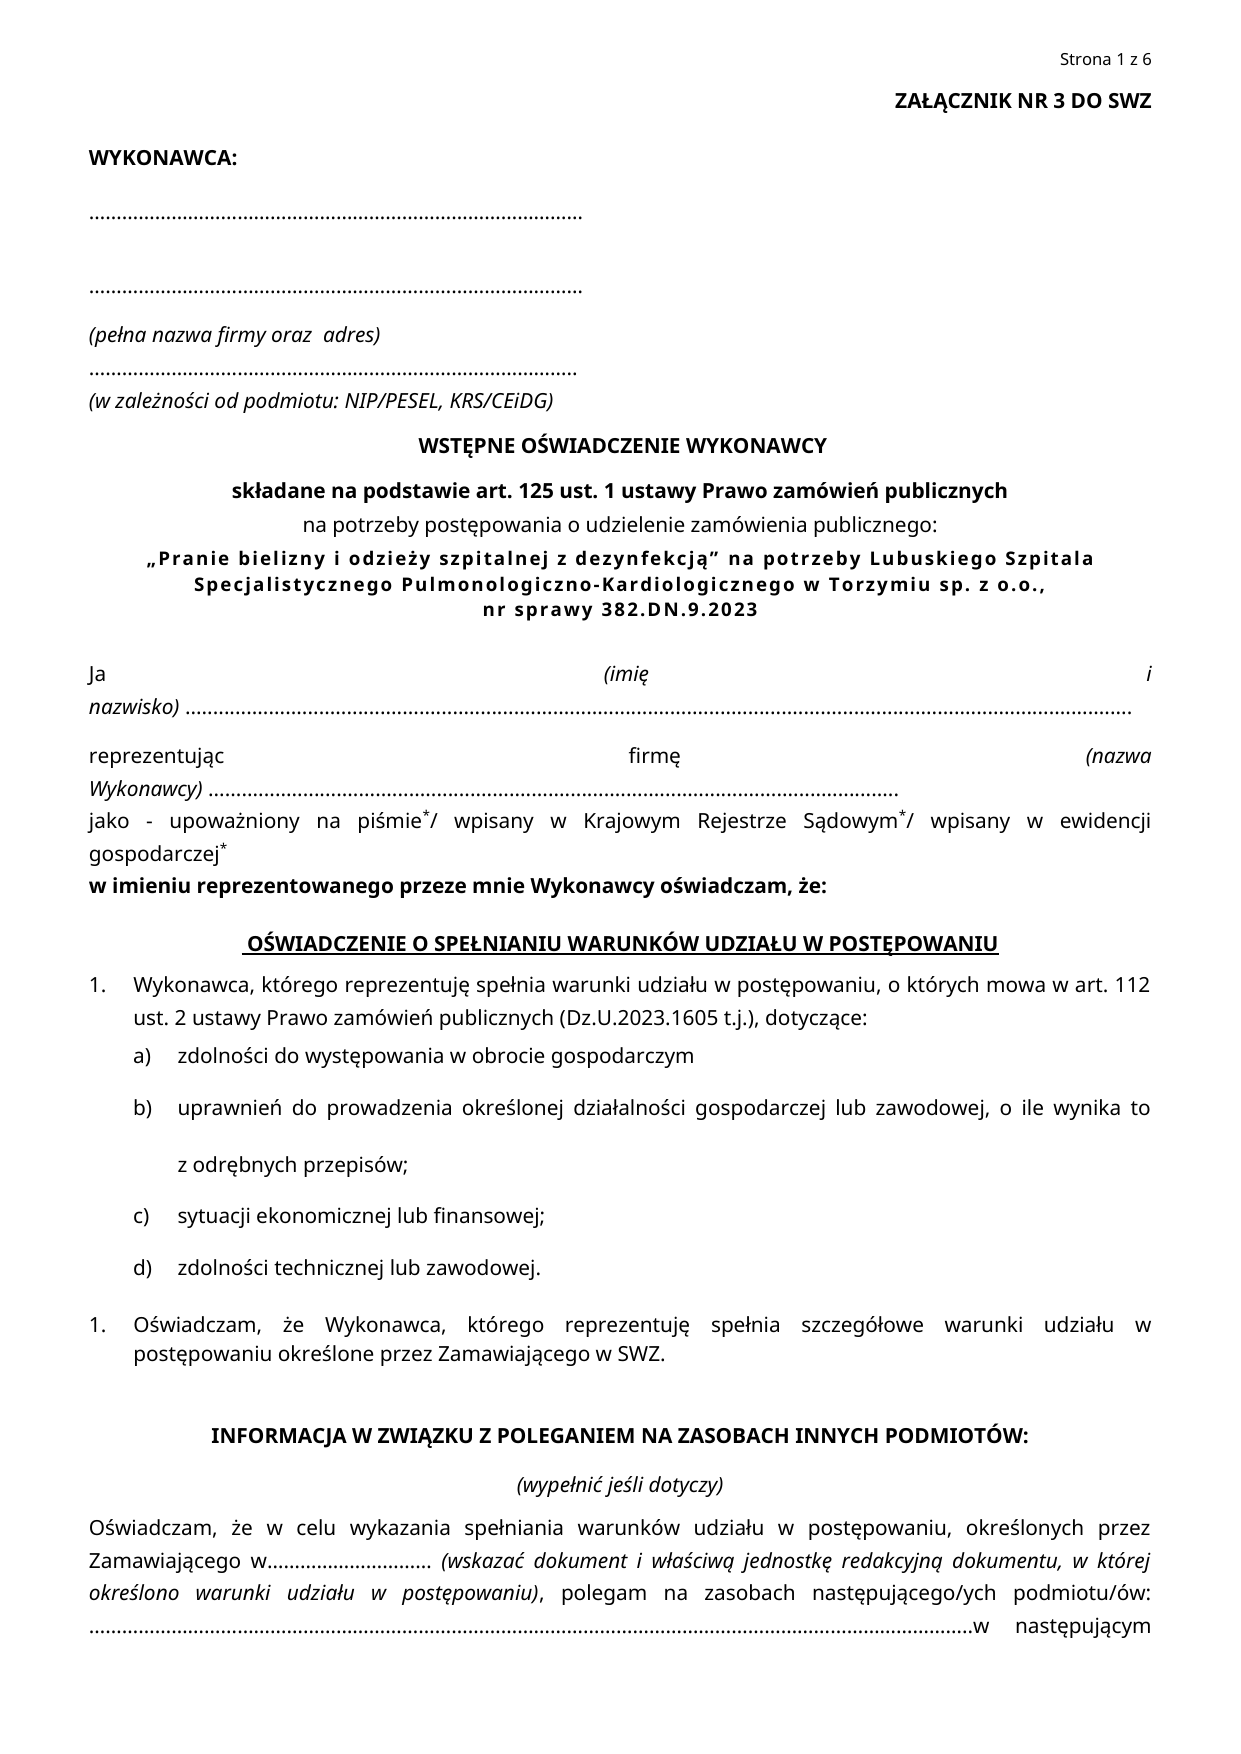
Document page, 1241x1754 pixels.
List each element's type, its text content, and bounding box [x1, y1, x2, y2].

text nr sprawy 382.DN.9.2023 [89, 596, 1152, 622]
text (w zależności od podmiotu: NIP/PESEL, KRS/CEiDG) [89, 386, 1152, 414]
text INFORMACJA W ZWIĄZKU Z POLEGANIEM NA ZASOBACH INNYCH PODMIOTÓW: [89, 1421, 1152, 1450]
text (pełna nazwa firmy oraz adres) [89, 321, 1152, 349]
text Ja (imię i nazwisko) .......................................................................................................................................................................... [89, 659, 1152, 720]
list zdolności technicznej lub zawodowej. [133, 1253, 1152, 1281]
list Wykonawca, którego reprezentuję spełnia warunki udziału w postępowaniu, o których mowa w art. 112 ust. 2 ustawy Prawo zamówień publicznych (Dz.U.2023.1605 t.j.), dotyczące: [89, 970, 1152, 1031]
list uprawnień do prowadzenia określonej działalności gospodarczej lub zawodowej, o ile wynika to z odrębnych przepisów; [133, 1093, 1152, 1178]
list Oświadczam, że Wykonawca, którego reprezentuję spełnia szczegółowe warunki udziału w postępowaniu określone przez Zamawiającego w SWZ. [89, 1310, 1152, 1367]
text składane na podstawie art. 125 ust. 1 ustawy Prawo zamówień publicznych [89, 476, 1152, 504]
text jako - upoważniony na piśmie*/ wpisany w Krajowym Rejestrze Sądowym*/ wpisany w ewidencji gospodarczej* w imieniu reprezentowanego przeze mnie Wykonawcy oświadczam, że: [89, 806, 1152, 900]
text WYKONAWCA: [89, 143, 1152, 172]
text WSTĘPNE OŚWIADCZENIE WYKONAWCY [89, 431, 1152, 459]
text ……………………………………………………………………………… [89, 271, 1152, 300]
text …………………………………………………………………………….. [89, 353, 1152, 382]
text ZAŁĄCZNIK NR 3 DO SWZ [89, 87, 1152, 115]
text na potrzeby postępowania o udzielenie zamówienia publicznego: [89, 511, 1152, 539]
text OŚWIADCZENIE O SPEŁNIANIU WARUNKÓW UDZIAŁU W POSTĘPOWANIU [89, 929, 1152, 958]
text „Pranie bielizny i odzieży szpitalnej z dezynfekcją” na potrzeby Lubuskiego Szpitala Specjalistycznego Pulmonologiczno-Kardiologicznego w Torzymiu sp. z o.o., [89, 545, 1152, 596]
list sytuacji ekonomicznej lub finansowej; [133, 1201, 1152, 1230]
list zdolności do występowania w obrocie gospodarczym [133, 1042, 1152, 1070]
text reprezentując firmę (nazwa Wykonawcy) ............................................................................................................................ [89, 741, 1152, 802]
text ……………………………………………………………………………… [89, 197, 1152, 225]
text (wypełnić jeśli dotyczy) [89, 1471, 1152, 1499]
text Oświadczam, że w celu wykazania spełniania warunków udziału w postępowaniu, określonych przez Zamawiającego w………………………… (wskazać dokument i właściwą jednostkę redakcyjną dokumentu, w której określono warunki udziału w postępowaniu), polegam na zasobach następującego/ych podmiotu/ów: ……………………………………………………………………………………………………………………………………………..w następującym [89, 1513, 1152, 1639]
